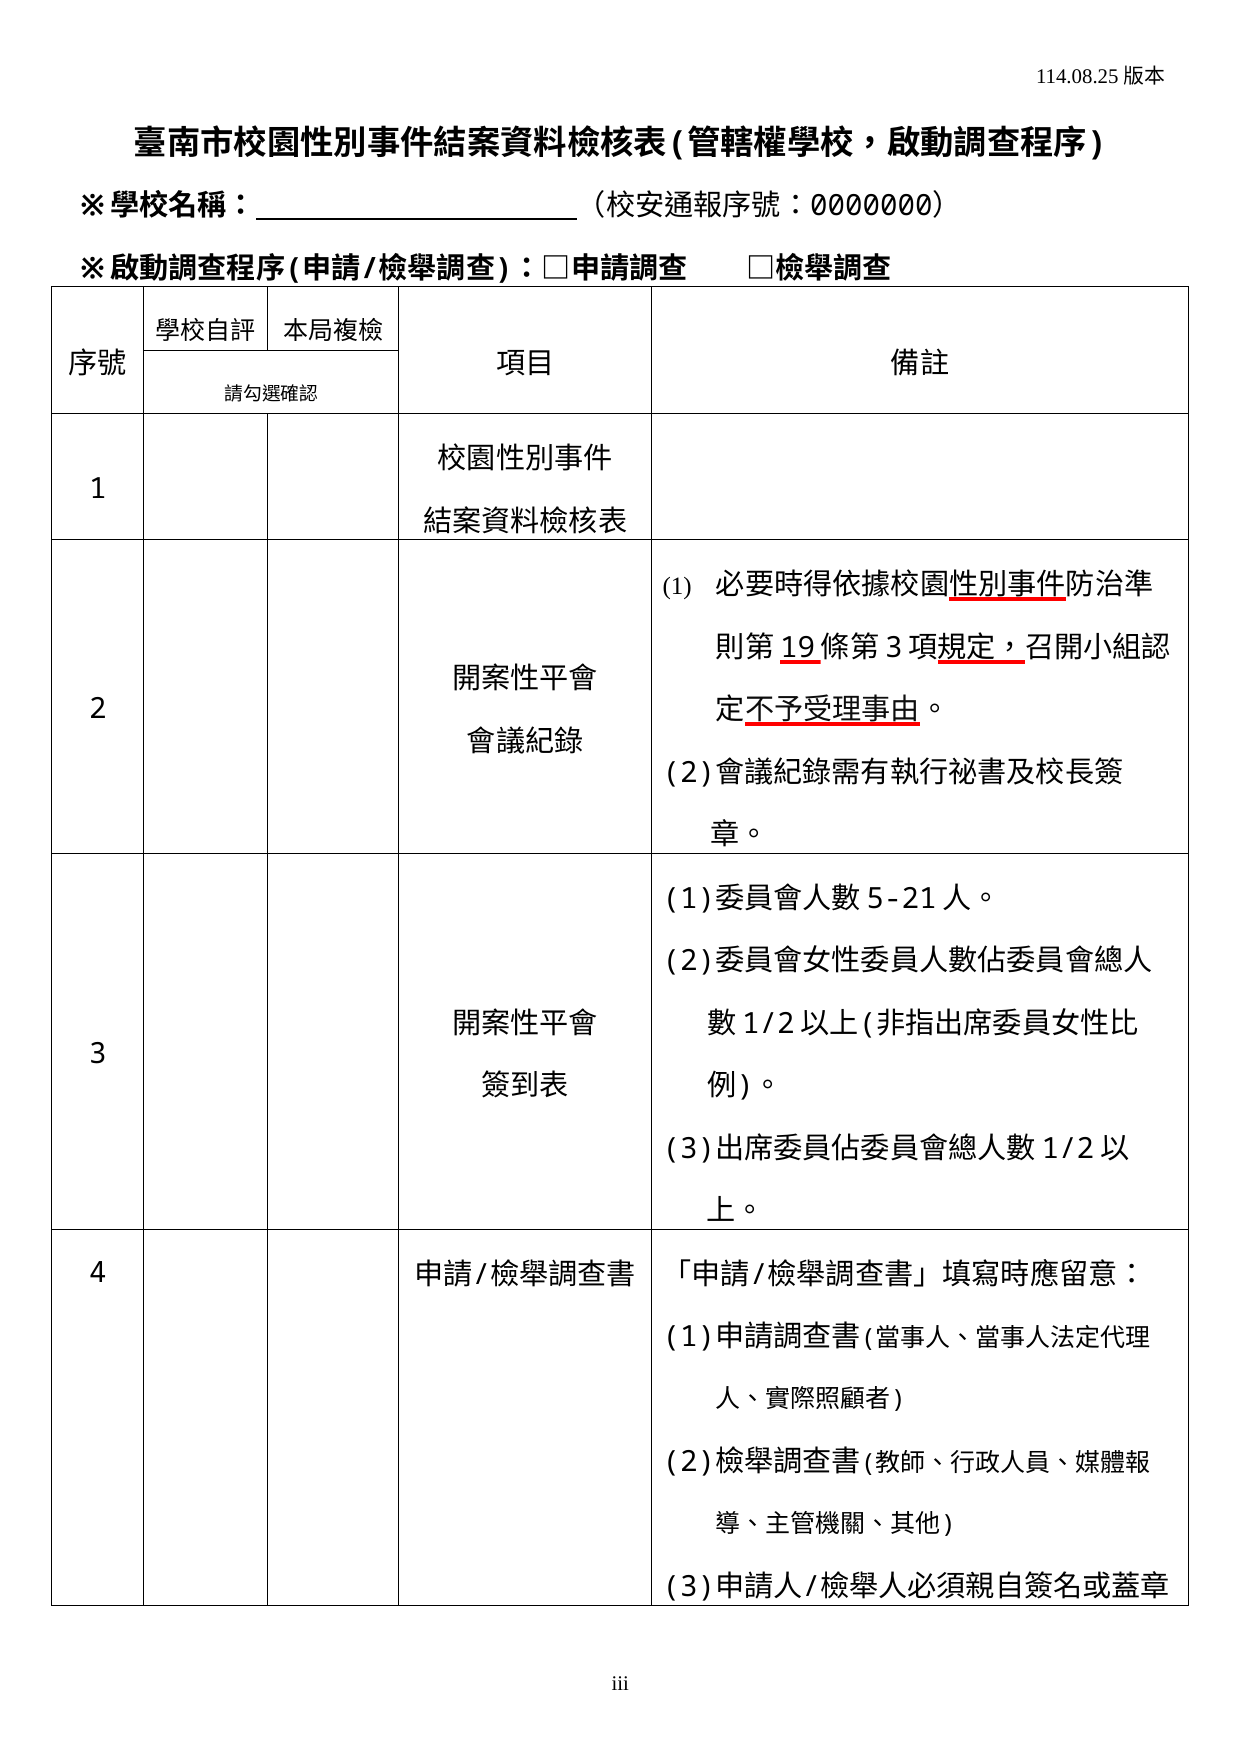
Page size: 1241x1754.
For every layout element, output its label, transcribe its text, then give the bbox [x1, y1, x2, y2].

table_cell 申請/檢舉調查書 [399, 1230, 651, 1605]
table_cell 2 [52, 540, 143, 853]
text ※學校名稱： （校安通報序號：0000000） [75, 161, 1165, 224]
table_header 備註 [652, 287, 1188, 413]
table_cell [268, 854, 398, 1229]
table_cell 1 [52, 414, 143, 539]
table_cell 請勾選確認 [144, 351, 398, 413]
table_cell 校園性別事件 結案資料檢核表 [399, 414, 651, 539]
table_cell (1)委員會人數5-21人。 (2)委員會女性委員人數佔委員會總人數1/2以上(非指出席委員女性比例)。 (3)出席委員佔委員會總人數1/2以上。 [652, 854, 1188, 1229]
table_cell [268, 540, 398, 853]
table_cell [144, 854, 267, 1229]
table_cell 3 [52, 854, 143, 1229]
text ※啟動調查程序(申請/檢舉調查)：□申請調查 □檢舉調查 [75, 224, 1165, 286]
table_cell [144, 540, 267, 853]
text 臺南市校園性別事件結案資料檢核表(管轄權學校，啟動調查程序) [75, 99, 1165, 161]
table_header 序號 [52, 287, 143, 413]
table_cell [652, 414, 1188, 539]
table_cell 「申請/檢舉調查書」填寫時應留意： (1)申請調查書(當事人、當事人法定代理人、實際照顧者) (2)檢舉調查書(教師、行政人員、媒體報導、主管機關、其他) (3)申請人/檢舉人必須親自簽名或蓋章 [652, 1230, 1188, 1605]
table_header 項目 [399, 287, 651, 413]
table_cell [144, 1230, 267, 1605]
table_header 學校自評 [144, 287, 267, 350]
table_cell [268, 414, 398, 539]
table_header 本局複檢 [268, 287, 398, 350]
table_cell 必要時得依據校園性別事件防治準則第19條第3項規定，召開小組認定不予受理事由。 (2)會議紀錄需有執行祕書及校長簽章。 [652, 540, 1188, 853]
table_cell 開案性平會 簽到表 [399, 854, 651, 1229]
table_cell [268, 1230, 398, 1605]
table_cell 開案性平會 會議紀錄 [399, 540, 651, 853]
table_cell 4 [52, 1230, 143, 1605]
table_cell [144, 414, 267, 539]
